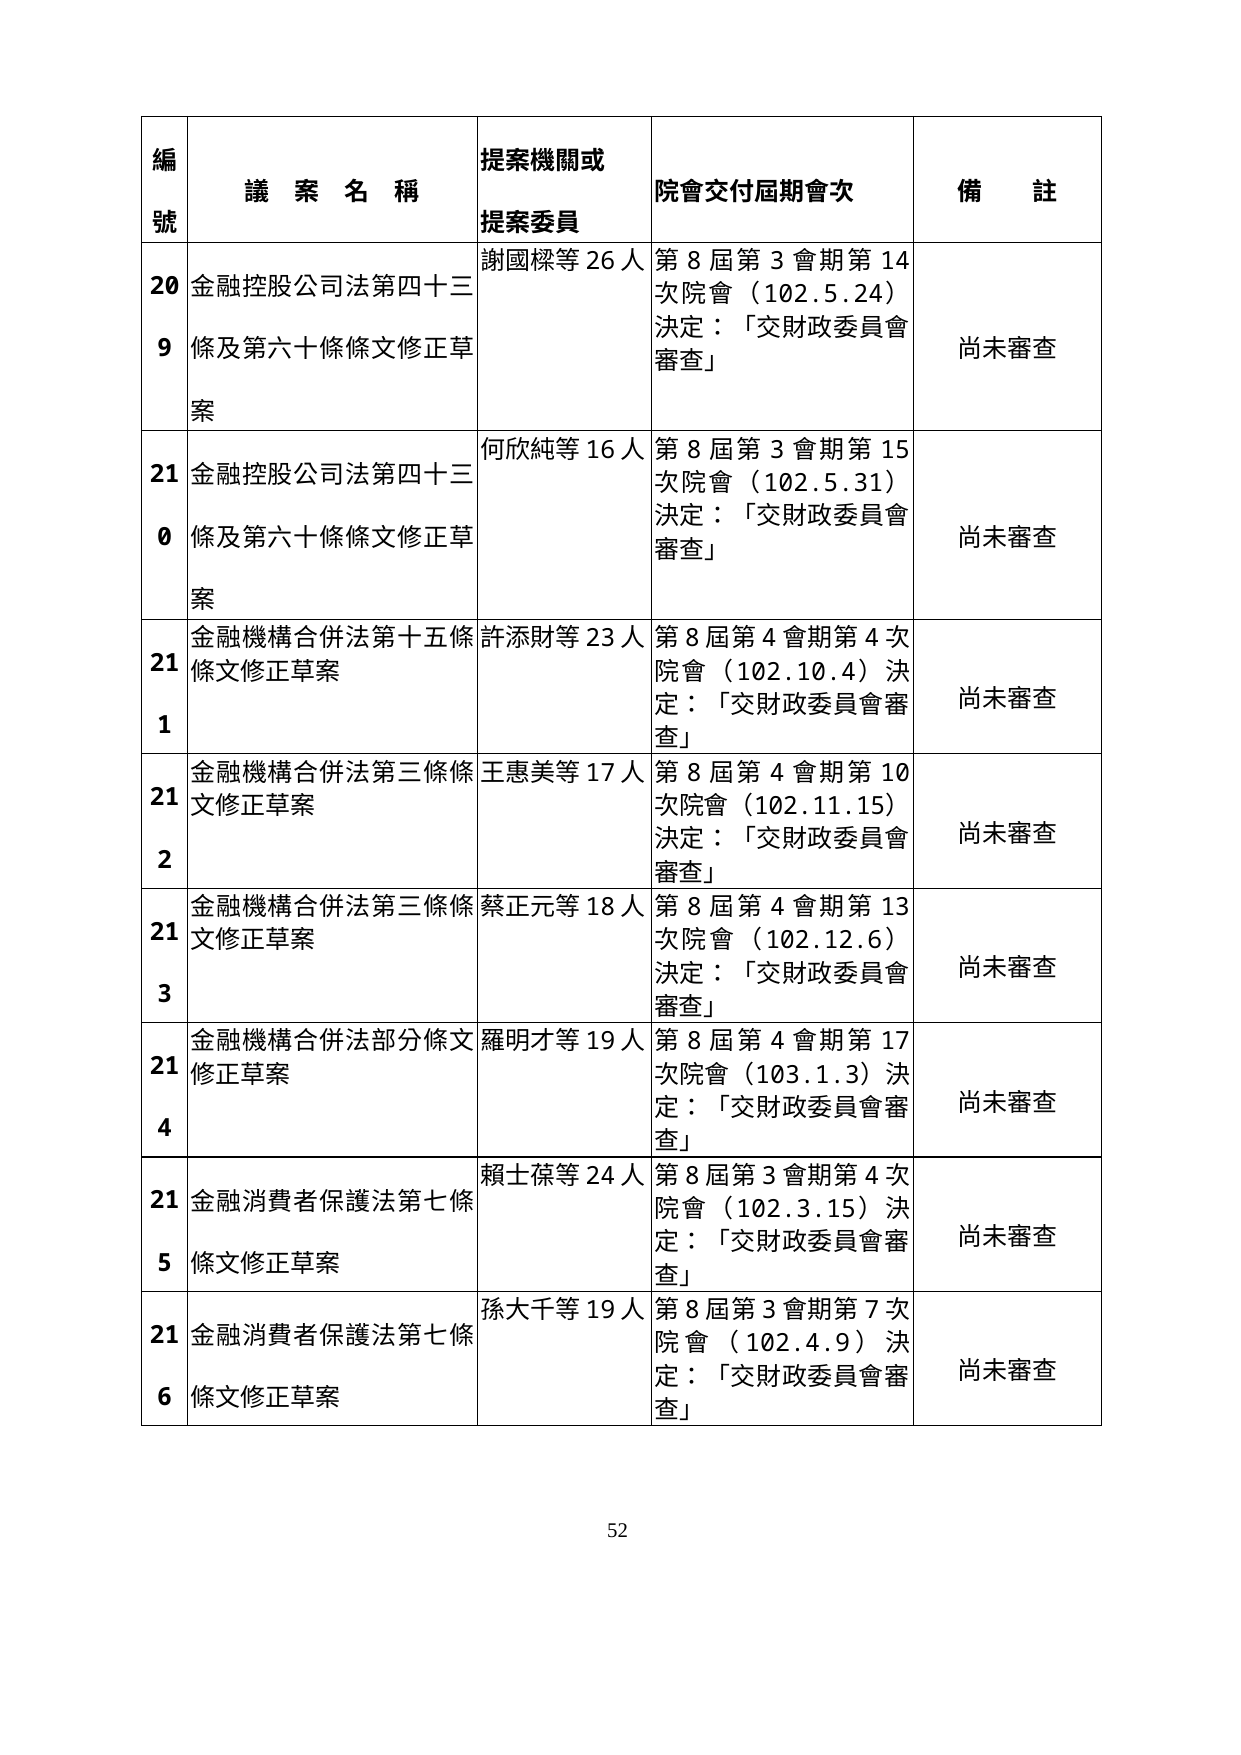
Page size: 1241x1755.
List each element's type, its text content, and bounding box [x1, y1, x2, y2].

table_cell 金融消費者保護法第七條條文修正草案 [188, 1158, 477, 1291]
table_cell 第8屆第3會期第4次院會（102.3.15）決定：「交財政委員會審查」 [652, 1158, 913, 1291]
table_cell 尚未審查 [914, 889, 1101, 1022]
table_cell 金融控股公司法第四十三條及第六十條條文修正草案 [188, 431, 477, 619]
table_cell 許添財等23人 [478, 620, 651, 753]
table_cell 216 [142, 1292, 187, 1425]
table_cell 215 [142, 1158, 187, 1291]
table_cell 尚未審查 [914, 620, 1101, 753]
table_cell 孫大千等19人 [478, 1292, 651, 1425]
table_cell 第8屆第4會期第17次院會（103.1.3）決定：「交財政委員會審查」 [652, 1023, 913, 1156]
table_cell 213 [142, 889, 187, 1022]
table_header 院會交付屆期會次 [652, 117, 913, 242]
table_cell 第8屆第3會期第14次院會（102.5.24）決定：「交財政委員會審查」 [652, 243, 913, 430]
table_cell 尚未審查 [914, 243, 1101, 430]
table_cell 211 [142, 620, 187, 753]
table_cell 尚未審查 [914, 754, 1101, 888]
table_cell 第8屆第4會期第13次院會（102.12.6）決定：「交財政委員會審查」 [652, 889, 913, 1022]
table_header 編號 [142, 117, 187, 242]
table_cell 尚未審查 [914, 1292, 1101, 1425]
table_cell 第8屆第3會期第7次院會（102.4.9）決定：「交財政委員會審查」 [652, 1292, 913, 1425]
table_cell 尚未審查 [914, 431, 1101, 619]
table_cell 賴士葆等24人 [478, 1158, 651, 1291]
table_cell 尚未審查 [914, 1023, 1101, 1156]
table_cell 尚未審查 [914, 1158, 1101, 1291]
table_cell 金融機構合併法第十五條條文修正草案 [188, 620, 477, 753]
table_cell 蔡正元等18人 [478, 889, 651, 1022]
table_cell 214 [142, 1023, 187, 1156]
table_cell 金融機構合併法第三條條文修正草案 [188, 889, 477, 1022]
table_cell 210 [142, 431, 187, 619]
table_header 議 案 名 稱 [188, 117, 477, 242]
table_cell 謝國樑等26人 [478, 243, 651, 430]
table_cell 王惠美等17人 [478, 754, 651, 888]
table_cell 209 [142, 243, 187, 430]
table_cell 第8屆第4會期第10次院會（102.11.15）決定：「交財政委員會審查」 [652, 754, 913, 888]
table_header 備 註 [914, 117, 1101, 242]
table_header 提案機關或 提案委員 [478, 117, 651, 242]
table_cell 第8屆第4會期第4次院會（102.10.4）決定：「交財政委員會審查」 [652, 620, 913, 753]
table_cell 金融控股公司法第四十三條及第六十條條文修正草案 [188, 243, 477, 430]
table_cell 何欣純等16人 [478, 431, 651, 619]
table_cell 金融消費者保護法第七條條文修正草案 [188, 1292, 477, 1425]
table_cell 212 [142, 754, 187, 888]
table_cell 羅明才等19人 [478, 1023, 651, 1156]
table_cell 金融機構合併法第三條條文修正草案 [188, 754, 477, 888]
table_cell 金融機構合併法部分條文修正草案 [188, 1023, 477, 1156]
table_cell 第8屆第3會期第15次院會（102.5.31）決定：「交財政委員會審查」 [652, 431, 913, 619]
